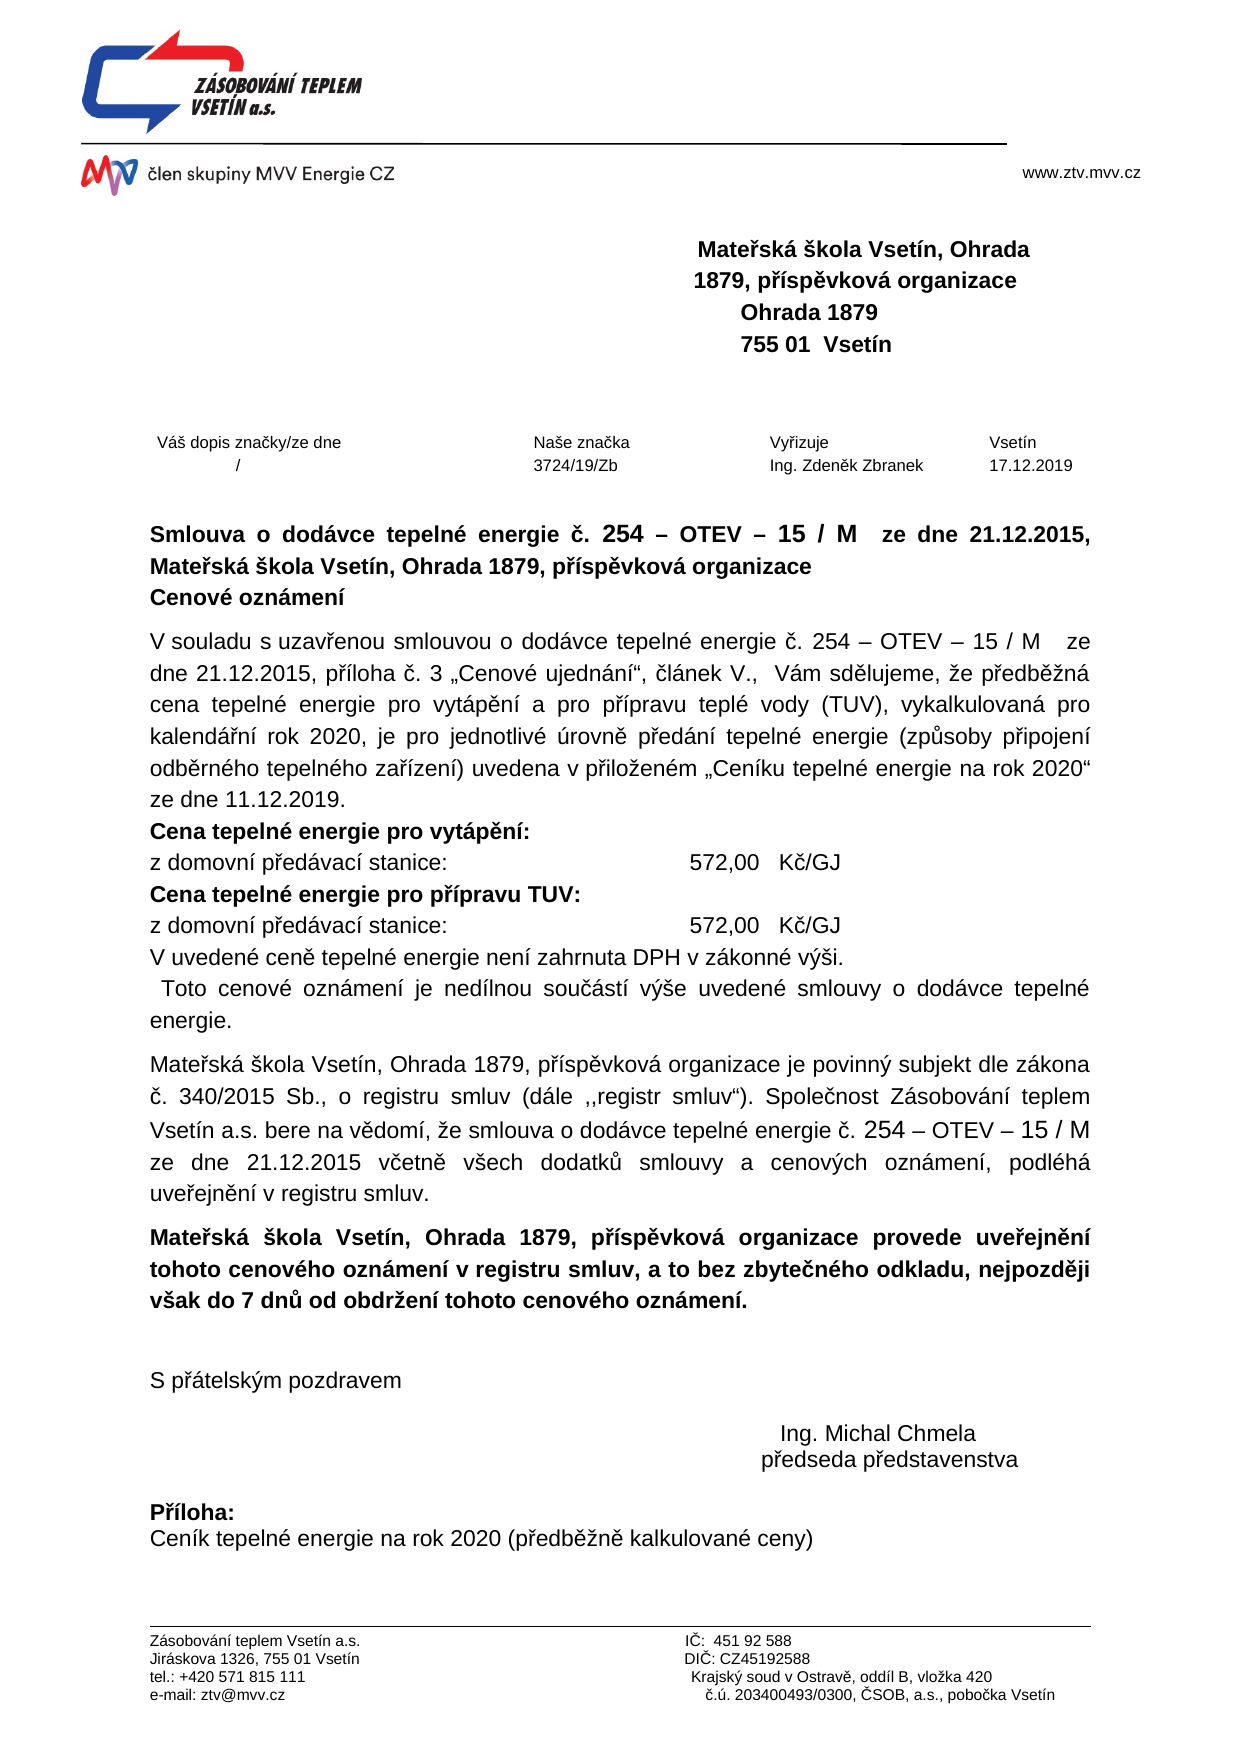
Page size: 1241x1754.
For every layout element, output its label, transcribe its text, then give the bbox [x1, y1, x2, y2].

text Cena tepelné energie pro vytápění: [149, 818, 1091, 844]
text V souladu s uzavřenou smlouvou o dodávce tepelné energie č. 254 – OTEV – 15 / M ze dne 21.12.2015, příloha č. 3 „Cenové ujednání“, článek V., Vám sdělujeme, že předběžná cena tepelné energie pro vytápění a pro přípravu teplé vody (TUV), vykalkulovaná pro kalendářní rok 2020, je pro jednotlivé úrovně předání tepelné energie (způsoby připojení odběrného tepelného zařízení) uvedena v přiloženém „Ceníku tepelné energie na rok 2020“ ze dne 11.12.2019. [149, 628, 1091, 812]
table_cell [716, 1446, 749, 1499]
text S přátelským pozdravem [149, 1367, 1091, 1393]
table_cell předseda představenstva [750, 1446, 1098, 1499]
table_header [142, 1420, 416, 1446]
table_cell [416, 1446, 716, 1499]
table_cell 17.12.2019 [982, 455, 1113, 480]
text z domovní předávací stanice: 572,00 Kč/GJ [149, 912, 1091, 939]
text Mateřská škola Vsetín, Ohrada 1879, příspěvková organizace je povinný subjekt dle zákona č. 340/2015 Sb., o registru smluv (dále ,,registr smluv“). Společnost Zásobování teplem Vsetín a.s. bere na vědomí, že smlouva o dodávce tepelné energie č. 254 – OTEV – 15 / M ze dne 21.12.2015 včetně všech dodatků smlouvy a cenových oznámení, podléhá uveřejnění v registru smluv. [149, 1051, 1091, 1207]
table_header Ing. Michal Chmela [750, 1420, 1098, 1446]
text Ohrada 1879 [149, 299, 1091, 325]
table_header Vyřizuje [762, 433, 982, 455]
table_header Naše značka [526, 433, 762, 455]
text z domovní předávací stanice: 572,00 Kč/GJ [149, 849, 1091, 876]
table_header [416, 1420, 716, 1446]
text Ceník tepelné energie na rok 2020 (předběžně kalkulované ceny) [149, 1525, 1091, 1551]
text Toto cenové oznámení je nedílnou součástí výše uvedené smlouvy o dodávce tepelné energie. [149, 975, 1091, 1033]
table_header Vsetín [982, 433, 1113, 455]
table_cell Ing. Zdeněk Zbranek [762, 455, 982, 480]
text Mateřská škola Vsetín, Ohrada 1879, příspěvková organizace provede uveřejnění tohoto cenového oznámení v registru smluv, a to bez zbytečného odkladu, nejpozději však do 7 dnů od obdržení tohoto cenového oznámení. [149, 1224, 1091, 1314]
table_cell 3724/19/Zb [526, 455, 762, 480]
table_cell / [150, 455, 526, 480]
table_header Váš dopis značky/ze dne [150, 433, 526, 455]
text Příloha: [149, 1499, 1091, 1525]
text Cena tepelné energie pro přípravu TUV: [149, 881, 1091, 907]
table_header [716, 1420, 749, 1446]
table_cell [142, 1446, 416, 1499]
text Mateřská škola Vsetín, Ohrada 1879, příspěvková organizace [112, 236, 1091, 294]
text 755 01 Vsetín [149, 331, 1091, 357]
text Cenové oznámení [149, 584, 1091, 611]
text V uvedené ceně tepelné energie není zahrnuta DPH v zákonné výši. [149, 944, 1091, 970]
text Smlouva o dodávce tepelné energie č. 254 – OTEV – 15 / M ze dne 21.12.2015, Mateřská škola Vsetín, Ohrada 1879, příspěvková organizace [149, 519, 1091, 579]
